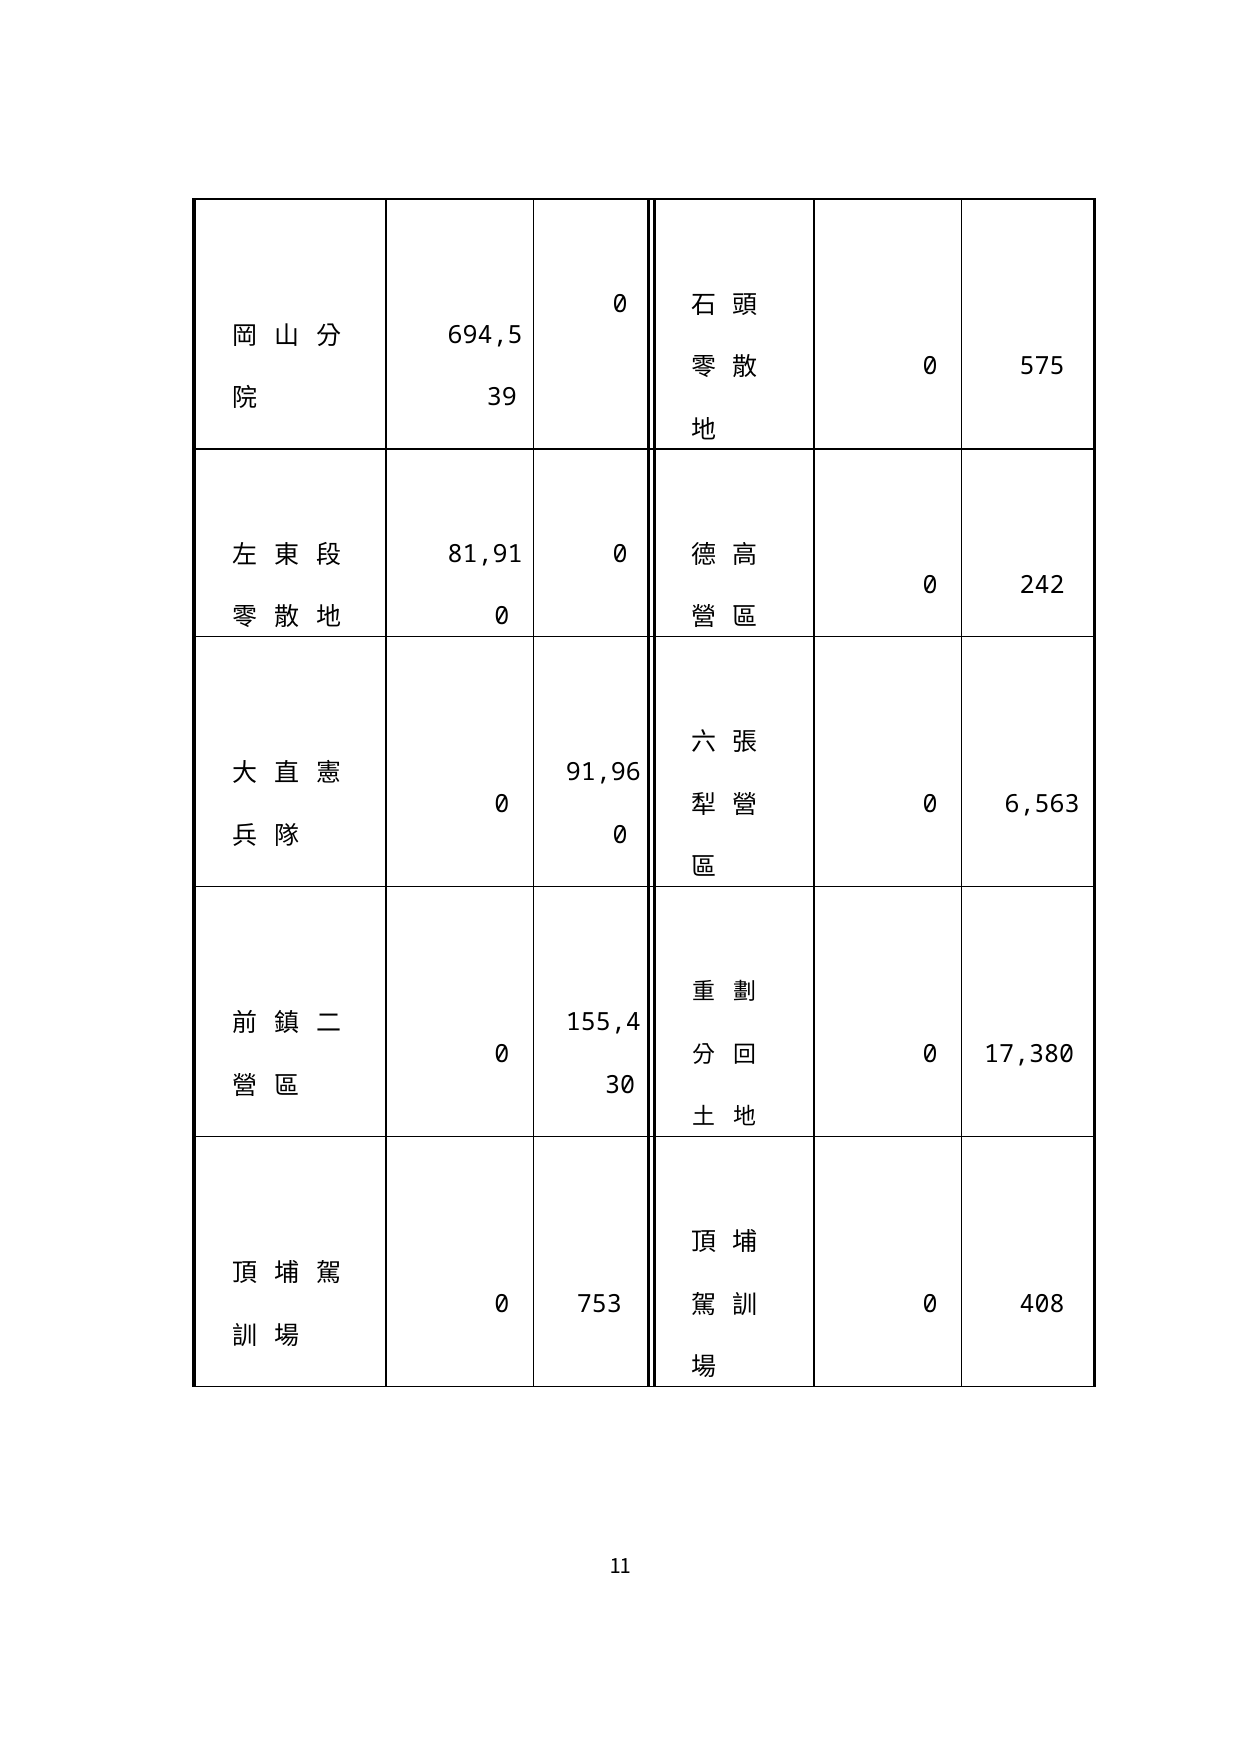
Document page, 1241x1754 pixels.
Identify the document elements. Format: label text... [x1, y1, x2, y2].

table_cell 753 [534, 1137, 647, 1386]
table_cell 0 [815, 637, 961, 886]
table_cell 0 [387, 637, 533, 886]
table_cell 155,430 [534, 887, 647, 1136]
table_cell 大直憲兵隊 [196, 637, 385, 886]
table_cell 17,380 [962, 887, 1093, 1136]
table_cell 六張犁營區 [656, 637, 813, 886]
table_cell 岡山分院 [196, 200, 385, 448]
table_cell 0 [387, 887, 533, 1136]
table_cell 694,539 [387, 200, 533, 448]
table_cell 91,960 [534, 637, 647, 886]
table_cell 0 [387, 1137, 533, 1386]
table_cell 6,563 [962, 637, 1093, 886]
table_cell 0 [534, 450, 647, 636]
table_cell 242 [962, 450, 1093, 636]
table_cell 0 [534, 200, 647, 448]
table_cell 重劃分回土地 [656, 887, 813, 1136]
table_cell 0 [815, 887, 961, 1136]
table_cell 0 [815, 200, 961, 448]
table_cell 左東段零散地 [196, 450, 385, 636]
table_cell 德高營區 [656, 450, 813, 636]
table_cell 408 [962, 1137, 1093, 1386]
table_cell 頂埔駕訓場 [196, 1137, 385, 1386]
table_cell 石頭零散地 [656, 200, 813, 448]
table_cell 575 [962, 200, 1093, 448]
table_cell 81,910 [387, 450, 533, 636]
table_cell 0 [815, 450, 961, 636]
table_cell 0 [815, 1137, 961, 1386]
table_cell 頂埔駕訓場 [656, 1137, 813, 1386]
table_cell 前鎮二營區 [196, 887, 385, 1136]
